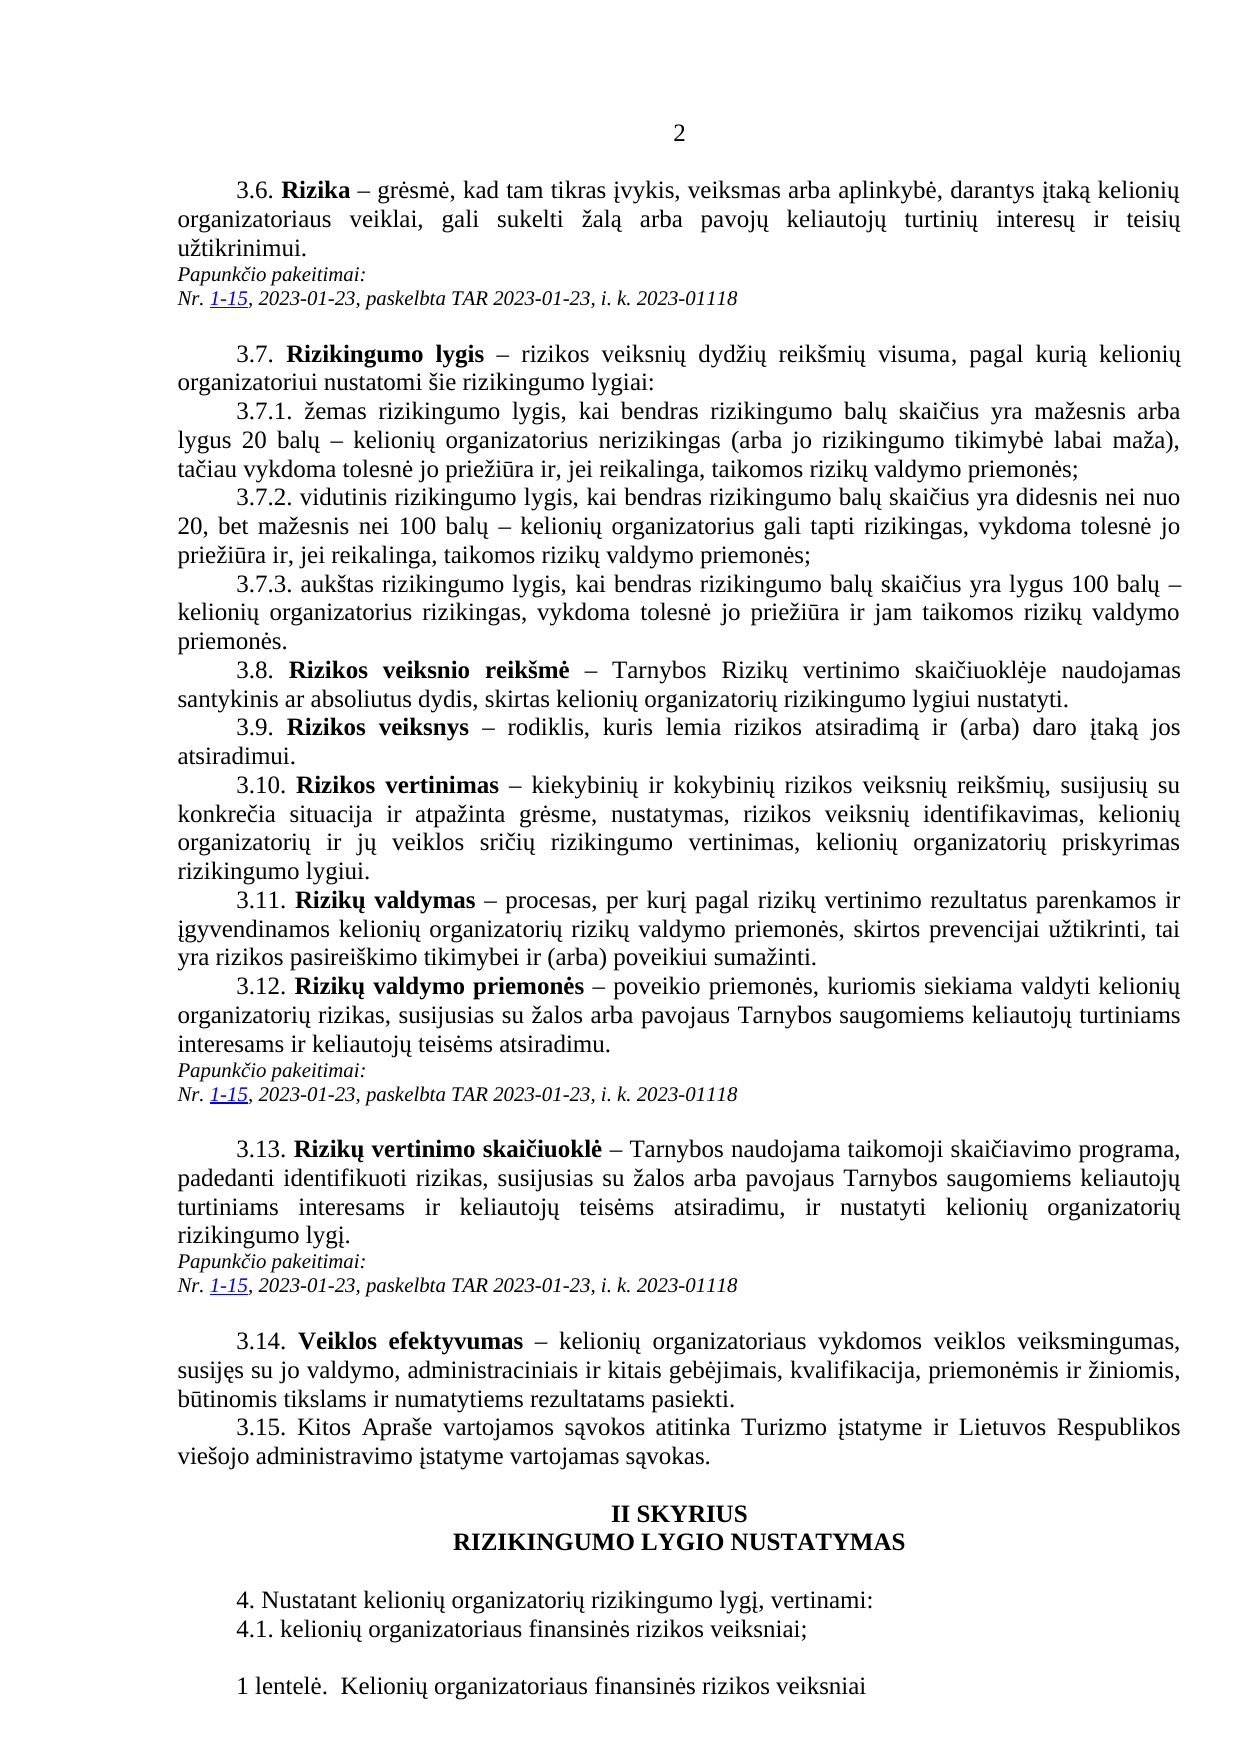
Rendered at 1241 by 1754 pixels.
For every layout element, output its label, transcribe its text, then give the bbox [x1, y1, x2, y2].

text 3.7.3. aukštas rizikingumo lygis, kai bendras rizikingumo balų skaičius yra lygus 100 balų – kelionių organizatorius rizikingas, vykdoma tolesnė jo priežiūra ir jam taikomos rizikų valdymo priemonės. [177, 569, 1181, 655]
text 1 lentelė. Kelionių organizatoriaus finansinės rizikos veiksniai [177, 1671, 1181, 1700]
text 3.7. Rizikingumo lygis – rizikos veiksnių dydžių reikšmių visuma, pagal kurią kelionių organizatoriui nustatomi šie rizikingumo lygiai: [177, 339, 1181, 396]
text Papunkčio pakeitimai: [177, 1249, 1181, 1273]
text 3.6. Rizika – grėsmė, kad tam tikras įvykis, veiksmas arba aplinkybė, darantys įtaką kelionių organizatoriaus veiklai, gali sukelti žalą arba pavojų keliautojų turtinių interesų ir teisių užtikrinimui. [177, 176, 1181, 262]
text 3.14. Veiklos efektyvumas – kelionių organizatoriaus vykdomos veiklos veiksmingumas, susijęs su jo valdymo, administraciniais ir kitais gebėjimais, kvalifikacija, priemonėmis ir žiniomis, būtinomis tikslams ir numatytiems rezultatams pasiekti. [177, 1326, 1181, 1412]
text 3.11. Rizikų valdymas – procesas, per kurį pagal rizikų vertinimo rezultatus parenkamos ir įgyvendinamos kelionių organizatorių rizikų valdymo priemonės, skirtos prevencijai užtikrinti, tai yra rizikos pasireiškimo tikimybei ir (arba) poveikiui sumažinti. [177, 885, 1181, 971]
text 3.15. Kitos Apraše vartojamos sąvokos atitinka Turizmo įstatyme ir Lietuvos Respublikos viešojo administravimo įstatyme vartojamas sąvokas. [177, 1412, 1181, 1470]
text 4.1. kelionių organizatoriaus finansinės rizikos veiksniai; [177, 1614, 1181, 1642]
text II SKYRIUS [177, 1499, 1181, 1527]
text 3.7.1. žemas rizikingumo lygis, kai bendras rizikingumo balų skaičius yra mažesnis arba lygus 20 balų – kelionių organizatorius nerizikingas (arba jo rizikingumo tikimybė labai maža), tačiau vykdoma tolesnė jo priežiūra ir, jei reikalinga, taikomos rizikų valdymo priemonės; [177, 396, 1181, 482]
text 3.10. Rizikos vertinimas – kiekybinių ir kokybinių rizikos veiksnių reikšmių, susijusių su konkrečia situacija ir atpažinta grėsme, nustatymas, rizikos veiksnių identifikavimas, kelionių organizatorių ir jų veiklos sričių rizikingumo vertinimas, kelionių organizatorių priskyrimas rizikingumo lygiui. [177, 770, 1181, 885]
text 3.7.2. vidutinis rizikingumo lygis, kai bendras rizikingumo balų skaičius yra didesnis nei nuo 20, bet mažesnis nei 100 balų – kelionių organizatorius gali tapti rizikingas, vykdoma tolesnė jo priežiūra ir, jei reikalinga, taikomos rizikų valdymo priemonės; [177, 482, 1181, 569]
text Nr. 1-15, 2023-01-23, paskelbta TAR 2023-01-23, i. k. 2023-01118 [177, 1273, 1181, 1297]
text 3.9. Rizikos veiksnys – rodiklis, kuris lemia rizikos atsiradimą ir (arba) daro įtaką jos atsiradimui. [177, 712, 1181, 770]
text Nr. 1-15, 2023-01-23, paskelbta TAR 2023-01-23, i. k. 2023-01118 [177, 286, 1181, 310]
text 3.8. Rizikos veiksnio reikšmė – Tarnybos Rizikų vertinimo skaičiuoklėje naudojamas santykinis ar absoliutus dydis, skirtas kelionių organizatorių rizikingumo lygiui nustatyti. [177, 655, 1181, 712]
text 3.13. Rizikų vertinimo skaičiuoklė – Tarnybos naudojama taikomoji skaičiavimo programa, padedanti identifikuoti rizikas, susijusias su žalos arba pavojaus Tarnybos saugomiems keliautojų turtiniams interesams ir keliautojų teisėms atsiradimu, ir nustatyti kelionių organizatorių rizikingumo lygį. [177, 1134, 1181, 1249]
text 4. Nustatant kelionių organizatorių rizikingumo lygį, vertinami: [177, 1585, 1181, 1614]
text Nr. 1-15, 2023-01-23, paskelbta TAR 2023-01-23, i. k. 2023-01118 [177, 1082, 1181, 1106]
text Papunkčio pakeitimai: [177, 262, 1181, 286]
text 3.12. Rizikų valdymo priemonės – poveikio priemonės, kuriomis siekiama valdyti kelionių organizatorių rizikas, susijusias su žalos arba pavojaus Tarnybos saugomiems keliautojų turtiniams interesams ir keliautojų teisėms atsiradimu. [177, 971, 1181, 1057]
text Papunkčio pakeitimai: [177, 1057, 1181, 1082]
text RIZIKINGUMO LYGIO NUSTATYMAS [177, 1527, 1181, 1556]
